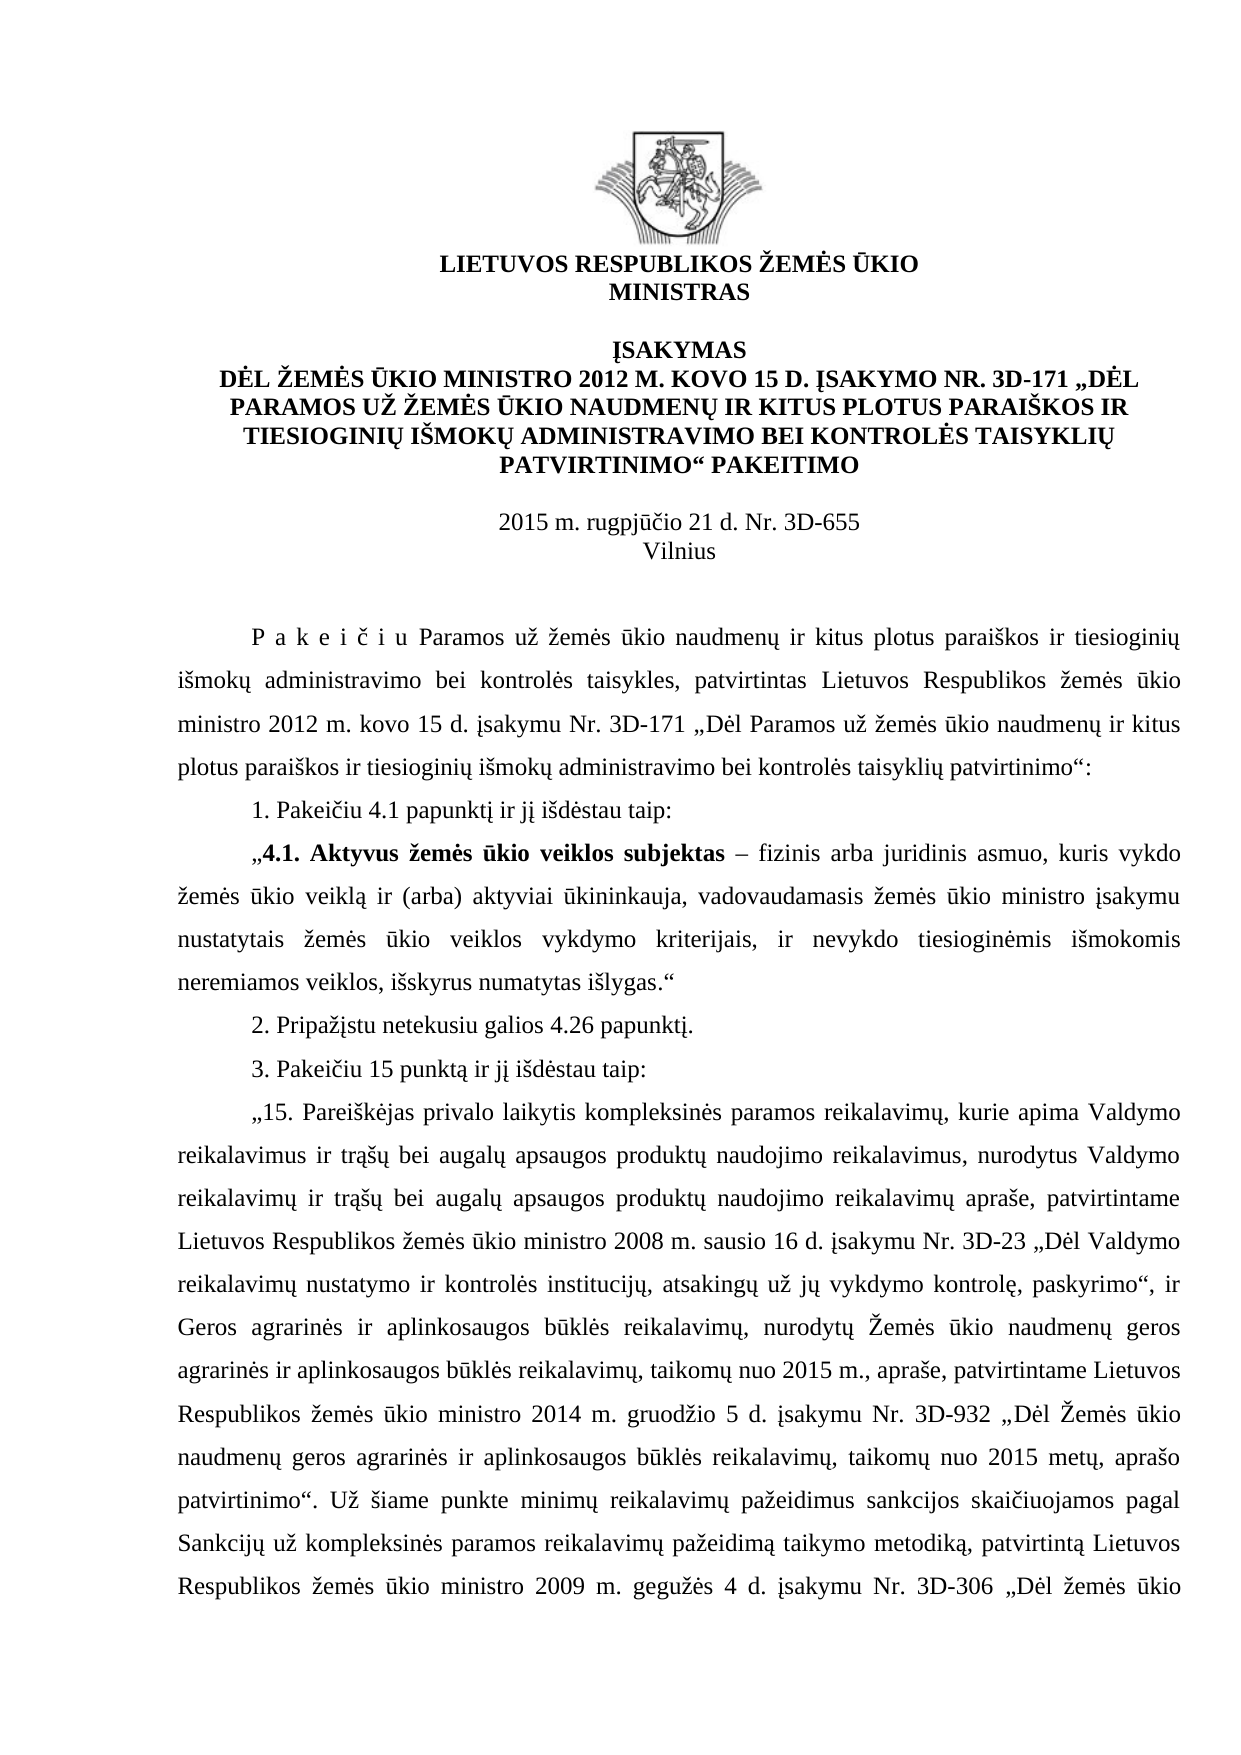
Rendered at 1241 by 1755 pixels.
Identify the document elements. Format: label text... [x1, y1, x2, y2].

text MINISTRAS [177, 277, 1181, 306]
text Vilnius [177, 536, 1181, 565]
text ĮSAKYMAS [177, 335, 1181, 364]
text „4.1. Aktyvus žemės ūkio veiklos subjektas – fizinis arba juridinis asmuo, kuris vykdo žemės ūkio veiklą ir (arba) aktyviai ūkininkauja, vadovaudamasis žemės ūkio ministro įsakymu nustatytais žemės ūkio veiklos vykdymo kriterijais, ir nevykdo tiesioginėmis išmokomis neremiamos veiklos, išskyrus numatytas išlygas.“ [177, 838, 1181, 996]
text 2015 m. rugpjūčio 21 d. Nr. 3D-655 [177, 507, 1181, 536]
text 3. Pakeičiu 15 punktą ir jį išdėstau taip: [177, 1054, 1181, 1082]
text LIETUVOS RESPUBLIKOS ŽEMĖS ŪKIO [177, 249, 1181, 277]
text 2. Pripažįstu netekusiu galios 4.26 papunktį. [177, 1011, 1181, 1039]
text 1. Pakeičiu 4.1 papunktį ir jį išdėstau taip: [177, 795, 1181, 824]
text P a k e i č i u Paramos už žemės ūkio naudmenų ir kitus plotus paraiškos ir tiesioginių išmokų administravimo bei kontrolės taisykles, patvirtintas Lietuvos Respublikos žemės ūkio ministro 2012 m. kovo 15 d. įsakymu Nr. 3D-171 „Dėl Paramos už žemės ūkio naudmenų ir kitus plotus paraiškos ir tiesioginių išmokų administravimo bei kontrolės taisyklių patvirtinimo“: [177, 622, 1181, 781]
text „15. Pareiškėjas privalo laikytis kompleksinės paramos reikalavimų, kurie apima Valdymo reikalavimus ir trąšų bei augalų apsaugos produktų naudojimo reikalavimus, nurodytus Valdymo reikalavimų ir trąšų bei augalų apsaugos produktų naudojimo reikalavimų apraše, patvirtintame Lietuvos Respublikos žemės ūkio ministro 2008 m. sausio 16 d. įsakymu Nr. 3D-23 „Dėl Valdymo reikalavimų nustatymo ir kontrolės institucijų, atsakingų už jų vykdymo kontrolę, paskyrimo“, ir Geros agrarinės ir aplinkosaugos būklės reikalavimų, nurodytų Žemės ūkio naudmenų geros agrarinės ir aplinkosaugos būklės reikalavimų, taikomų nuo 2015 m., apraše, patvirtintame Lietuvos Respublikos žemės ūkio ministro 2014 m. gruodžio 5 d. įsakymu Nr. 3D-932 „Dėl Žemės ūkio naudmenų geros agrarinės ir aplinkosaugos būklės reikalavimų, taikomų nuo 2015 metų, aprašo patvirtinimo“. Už šiame punkte minimų reikalavimų pažeidimus sankcijos skaičiuojamos pagal Sankcijų už kompleksinės paramos reikalavimų pažeidimą taikymo metodiką, patvirtintą Lietuvos Respublikos žemės ūkio ministro 2009 m. gegužės 4 d. įsakymu Nr. 3D-306 „Dėl žemės ūkio [177, 1097, 1181, 1600]
text DĖL ŽEMĖS ŪKIO MINISTRO 2012 M. KOVO 15 D. ĮSAKYMO NR. 3D-171 „DĖL PARAMOS UŽ ŽEMĖS ŪKIO NAUDMENŲ IR KITUS PLOTUS PARAIŠKOS IR TIESIOGINIŲ IŠMOKŲ ADMINISTRAVIMO BEI KONTROLĖS TAISYKLIŲ PATVIRTINIMO“ PAKEITIMO [177, 364, 1181, 479]
